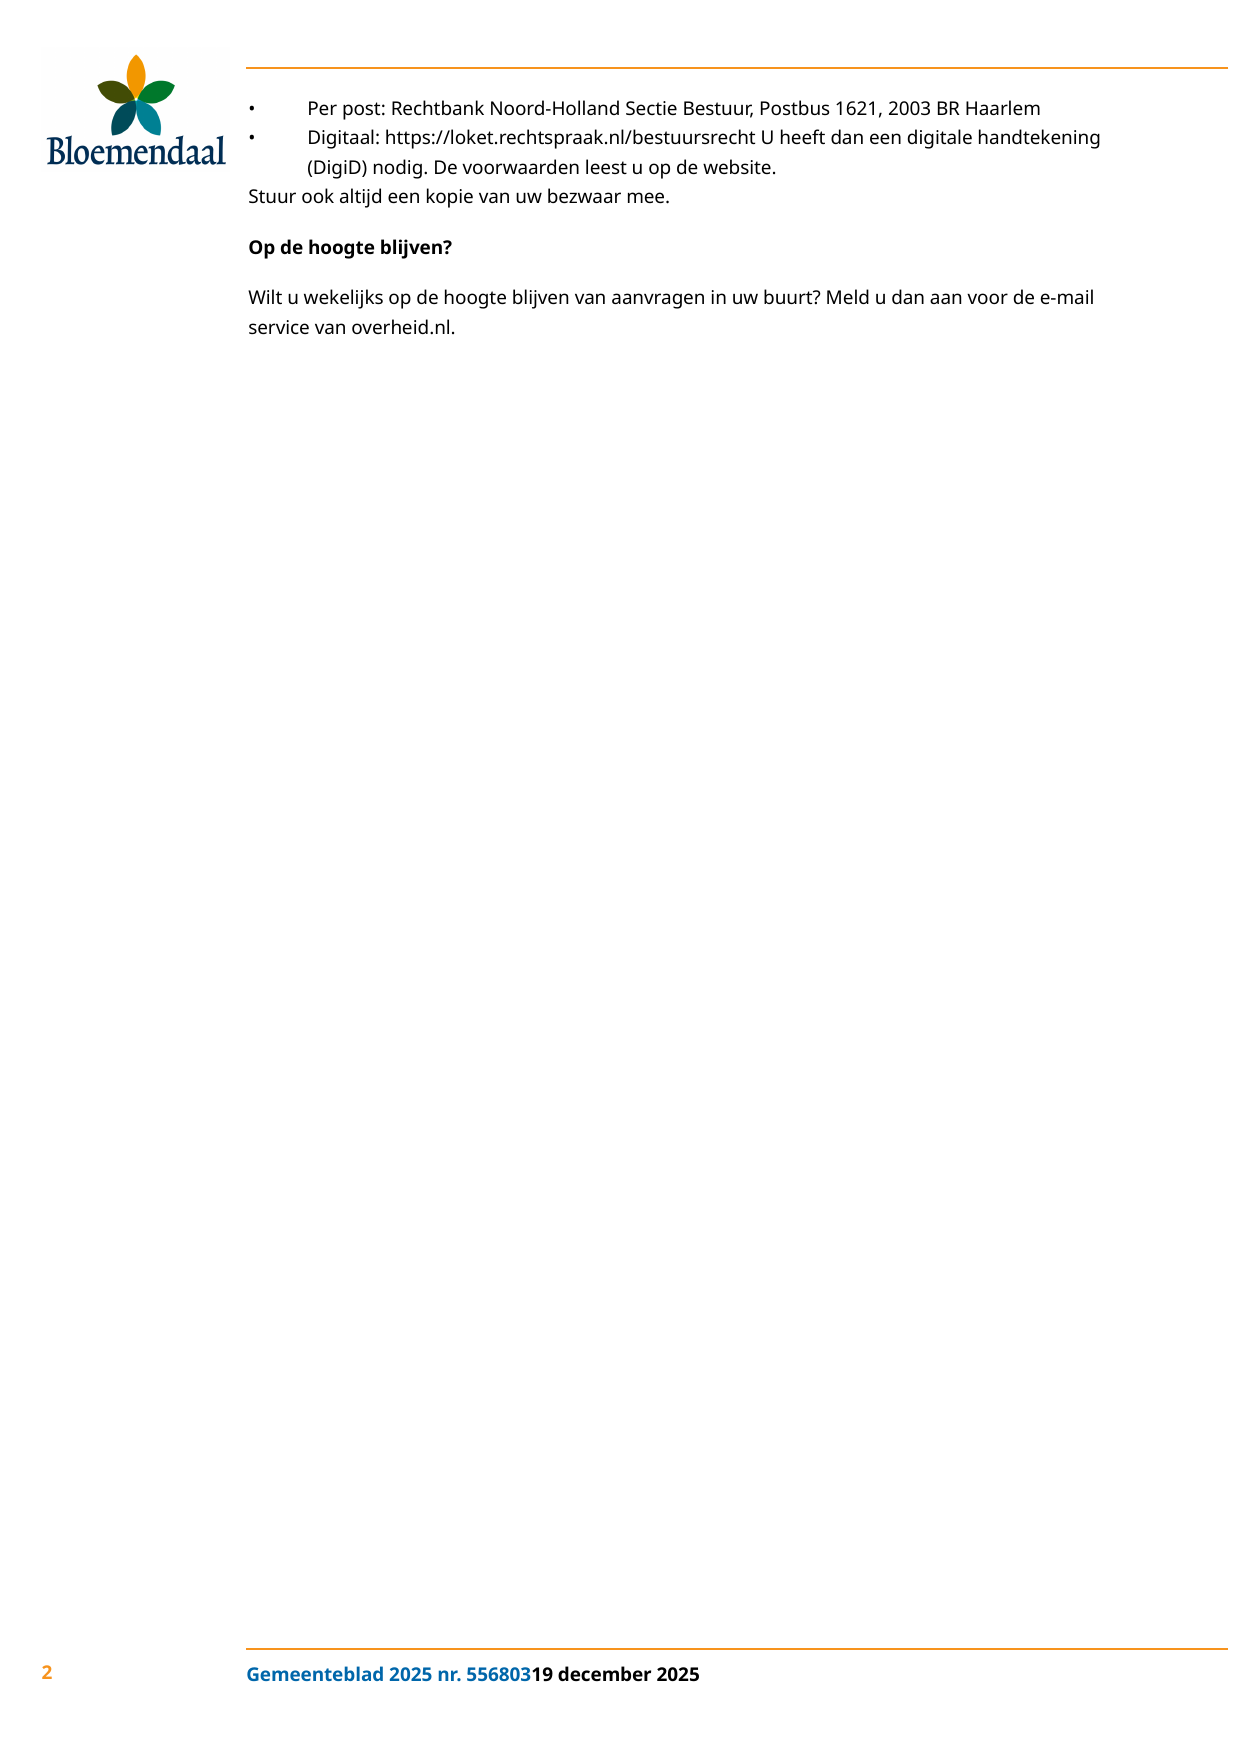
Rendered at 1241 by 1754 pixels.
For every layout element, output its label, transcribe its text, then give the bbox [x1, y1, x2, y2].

picture [41, 47, 231, 172]
text Op de hoogte blijven? [248, 234, 1152, 260]
list Digitaal: https://loket.rechtspraak.nl/bestuursrecht U heeft dan een digitale handtekening (DigiD) nodig. De voorwaarden leest u op de website. [248, 124, 1152, 180]
text Stuur ook altijd een kopie van uw bezwaar mee. [248, 183, 1152, 209]
list Per post: Rechtbank Noord-Holland Sectie Bestuur, Postbus 1621, 2003 BR Haarlem [248, 95, 1152, 121]
text Wilt u wekelijks op de hoogte blijven van aanvragen in uw buurt? Meld u dan aan voor de e-mail service van overheid.nl. [248, 284, 1152, 340]
